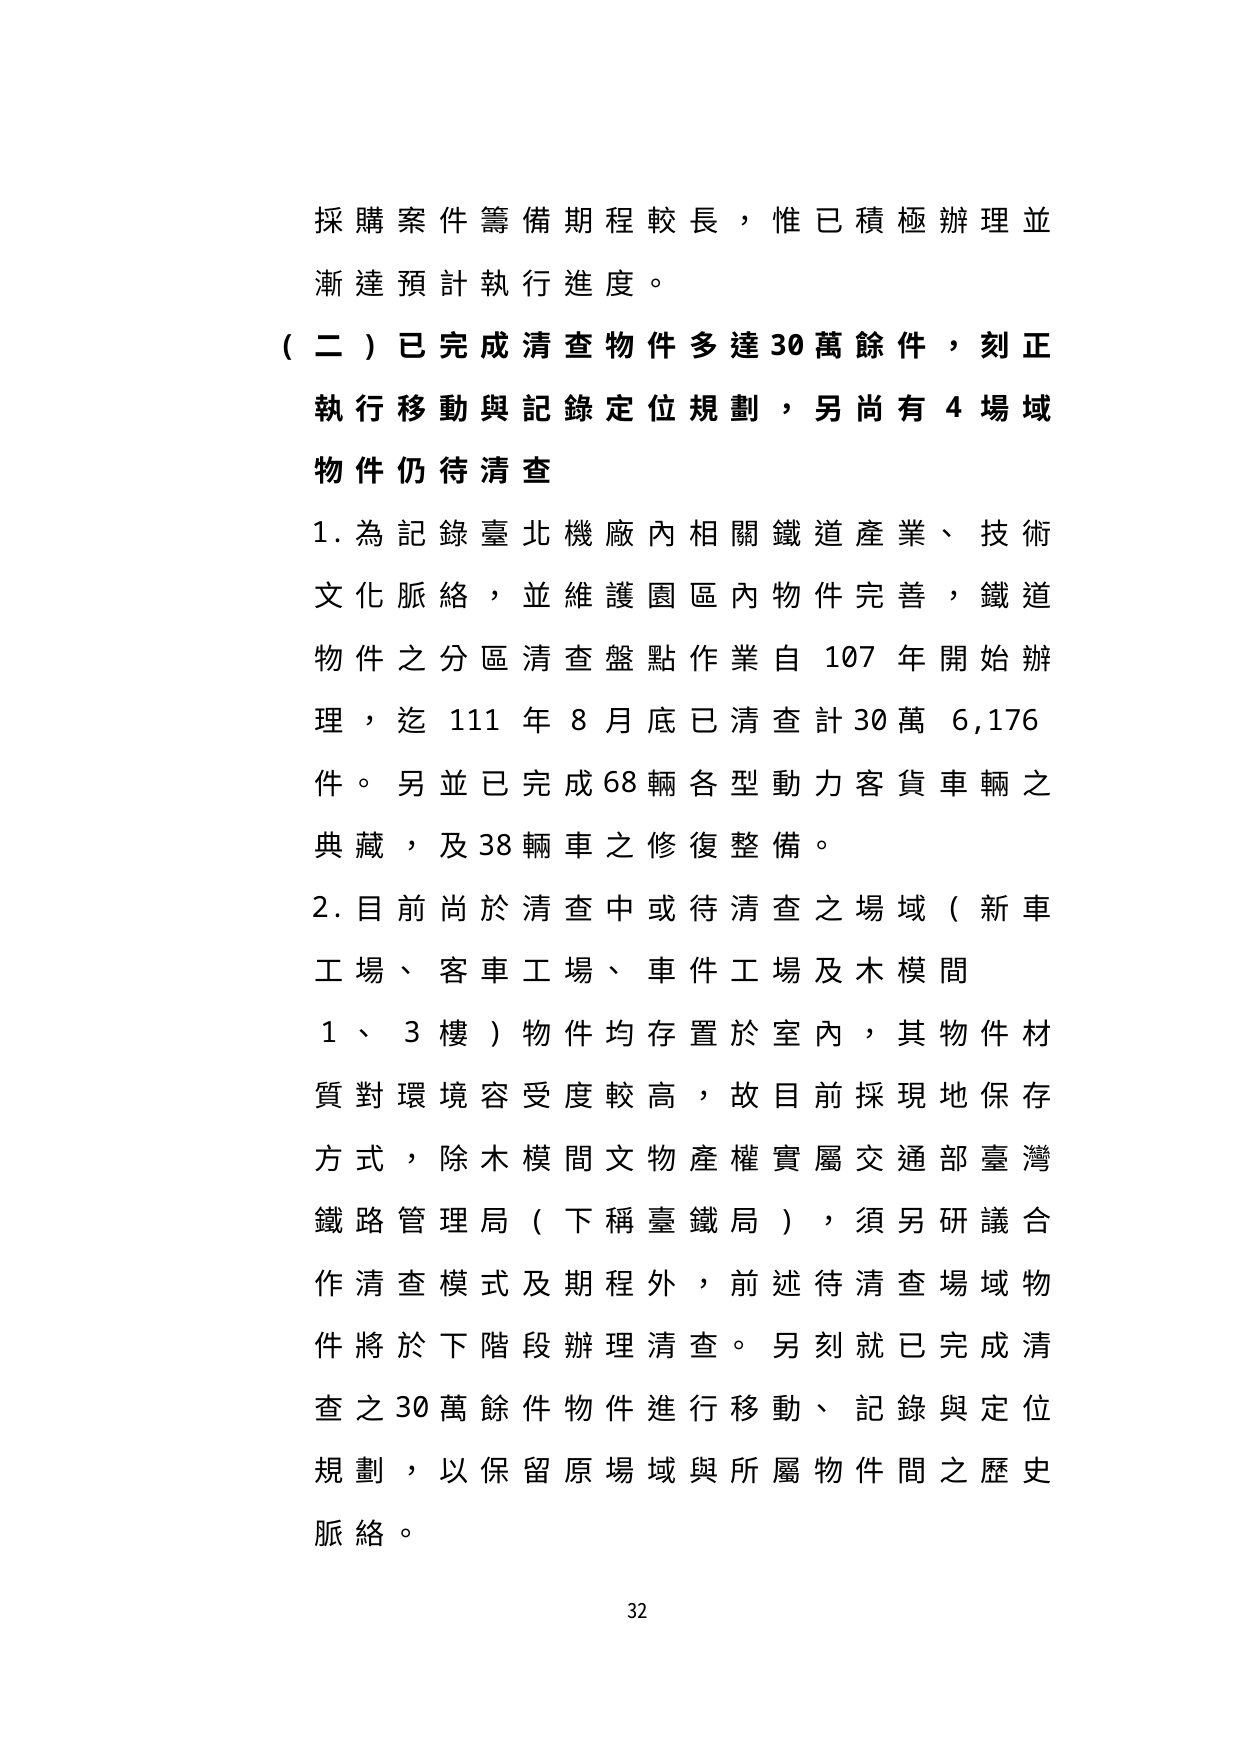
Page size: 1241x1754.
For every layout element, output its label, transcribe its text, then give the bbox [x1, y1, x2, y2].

text 採購案件籌備期程較長，惟已積極辦理並漸達預計執行進度。 [271, 177, 1058, 302]
text 1.為記錄臺北機廠內相關鐵道產業、技術文化脈絡，並維護園區內物件完善，鐵道物件之分區清查盤點作業自107年開始辦理，迄111年8月底已清查計30萬6,176件。另並已完成68輛各型動力客貨車輛之典藏，及38輛車之修復整備。 [271, 490, 1058, 865]
text 2.目前尚於清查中或待清查之場域(新車工場、客車工場、車件工場及木模間1、3樓)物件均存置於室內，其物件材質對環境容受度較高，故目前採現地保存方式，除木模間文物產權實屬交通部臺灣鐵路管理局(下稱臺鐵局)，須另研議合作清查模式及期程外，前述待清查場域物件將於下階段辦理清查。另刻就已完成清查之30萬餘件物件進行移動、記錄與定位規劃，以保留原場域與所屬物件間之歷史脈絡。 [271, 865, 1058, 1552]
text (二)已完成清查物件多達30萬餘件，刻正執行移動與記錄定位規劃，另尚有4場域物件仍待清查 [242, 302, 1058, 490]
